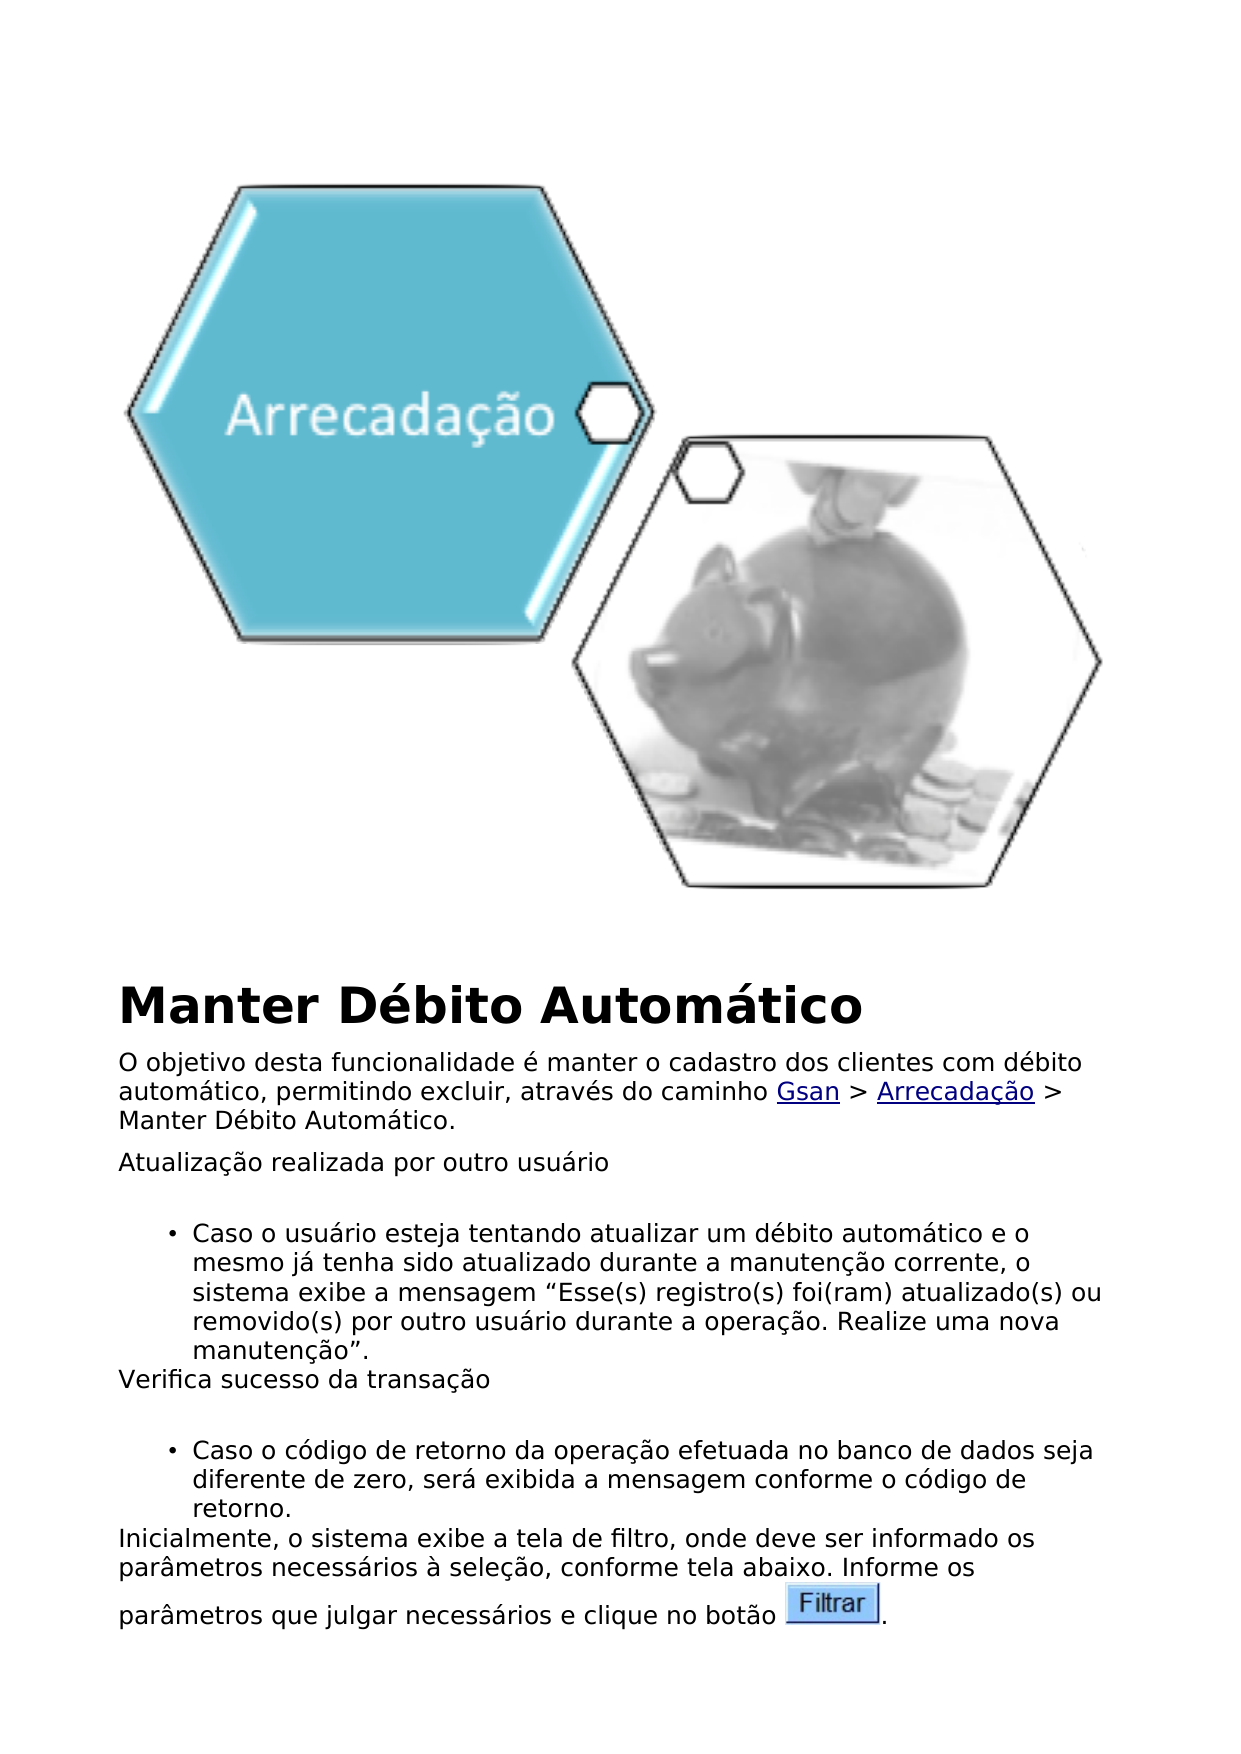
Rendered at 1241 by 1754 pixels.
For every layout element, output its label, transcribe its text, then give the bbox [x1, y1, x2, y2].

list Caso o usuário esteja tentando atualizar um débito automático e o mesmo já tenha sido atualizado durante a manutenção corrente, o sistema exibe a mensagem “Esse(s) registro(s) foi(ram) atualizado(s) ou removido(s) por outro usuário durante a operação. Realize uma nova manutenção”. [177, 1219, 1122, 1365]
subtitle Manter Débito Automático [118, 977, 1122, 1036]
text Inicialmente, o sistema exibe a tela de filtro, onde deve ser informado os parâmetros necessários à seleção, conforme tela abaixo. Informe os parâmetros que julgar necessários e clique no botão . [118, 1524, 1122, 1630]
text Atualização realizada por outro usuário [118, 1148, 1122, 1177]
picture [785, 1582, 881, 1625]
picture [118, 118, 1123, 911]
text Verifica sucesso da transação [118, 1365, 1122, 1394]
text O objetivo desta funcionalidade é manter o cadastro dos clientes com débito automático, permitindo excluir, através do caminho Gsan > Arrecadação > Manter Débito Automático. [118, 1048, 1122, 1136]
list Caso o código de retorno da operação efetuada no banco de dados seja diferente de zero, será exibida a mensagem conforme o código de retorno. [177, 1436, 1122, 1524]
